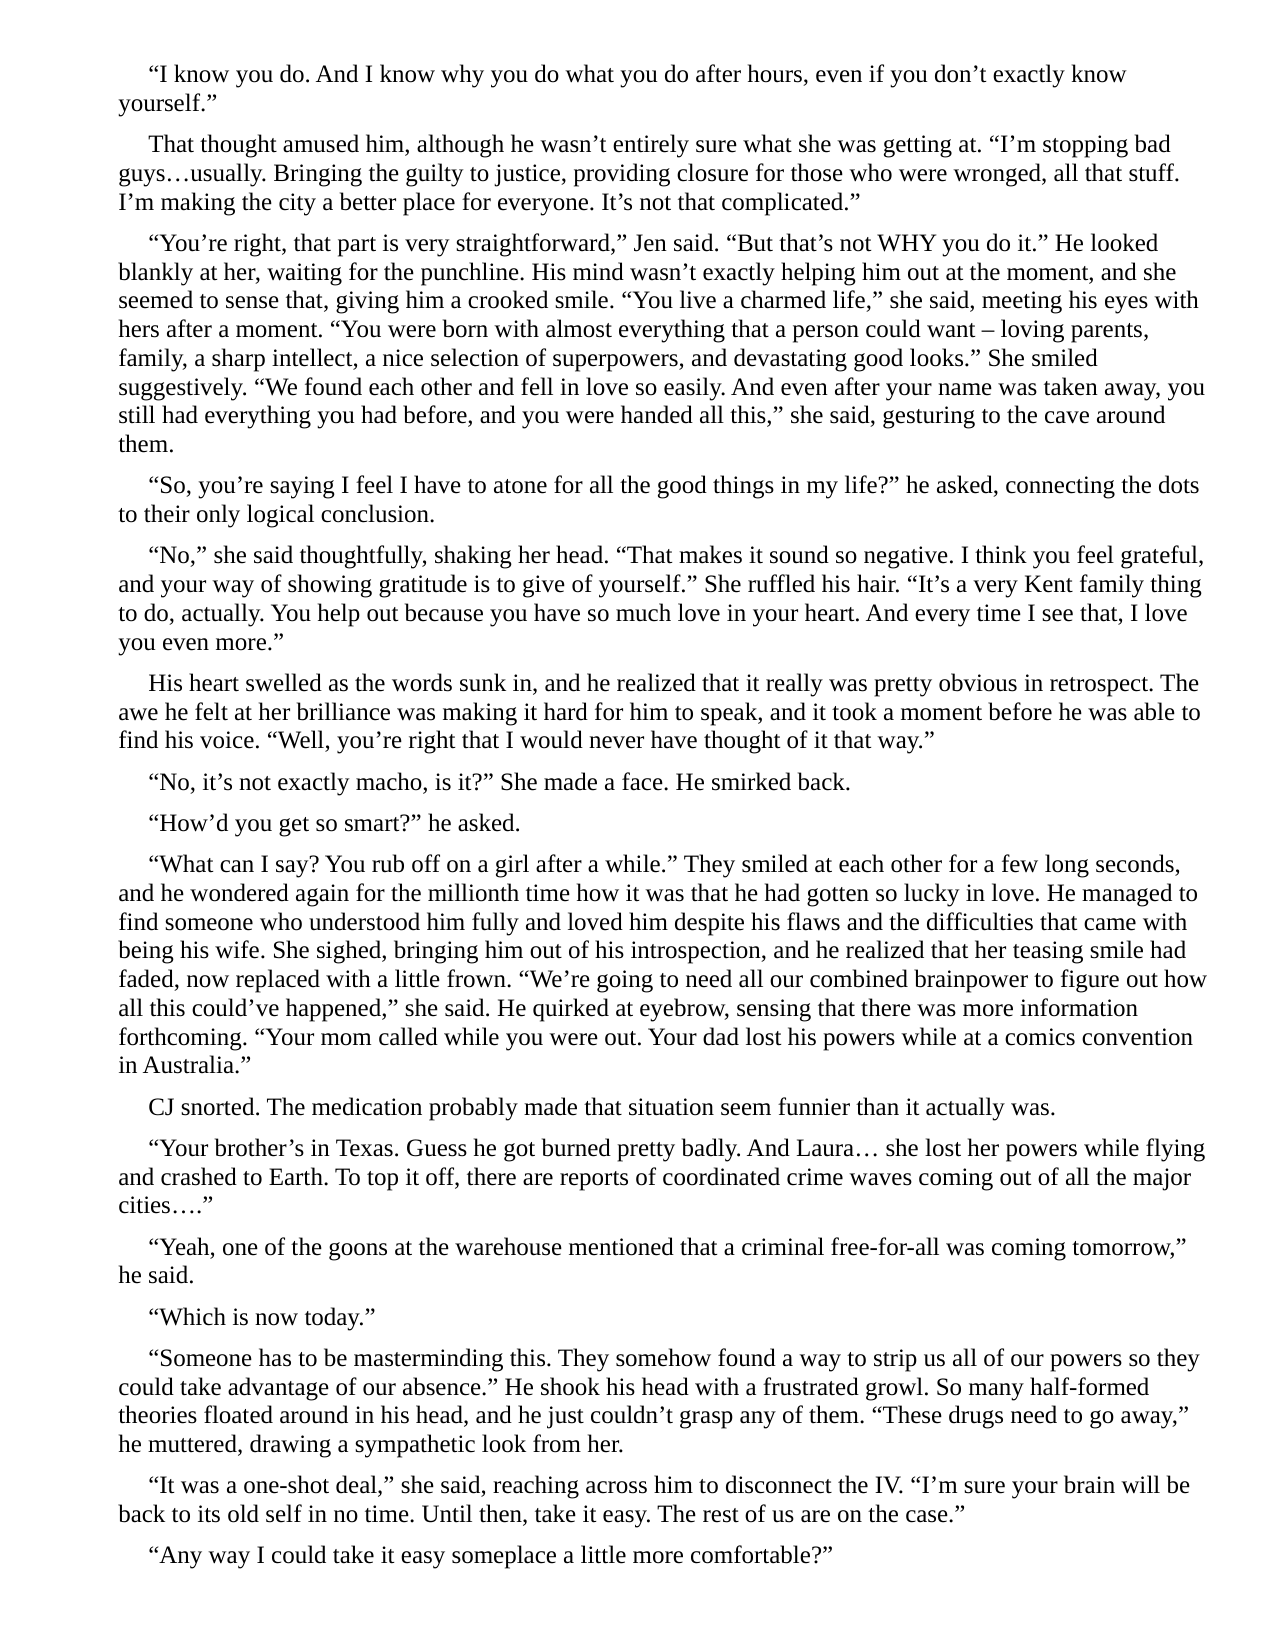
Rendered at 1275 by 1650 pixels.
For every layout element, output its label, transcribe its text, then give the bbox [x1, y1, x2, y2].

text “No, it’s not exactly macho, is it?” She made a face. He smirked back. [118, 767, 1216, 795]
text “Your brother’s in Texas. Guess he got burned pretty badly. And Laura… she lost her powers while flying and crashed to Earth. To top it off, there are reports of coordinated crime waves coming out of all the major cities….” [118, 1133, 1216, 1219]
text “What can I say? You rub off on a girl after a while.” They smiled at each other for a few long seconds, and he wondered again for the millionth time how it was that he had gotten so lucky in love. He managed to find someone who understood him fully and loved him despite his flaws and the difficulties that came with being his wife. She sighed, bringing him out of his introspection, and he realized that her teasing smile had faded, now replaced with a little frown. “We’re going to need all our combined brainpower to figure out how all this could’ve happened,” she said. He quirked at eyebrow, sensing that there was more information forthcoming. “Your mom called while you were out. Your dad lost his powers while at a comics convention in Australia.” [118, 849, 1216, 1079]
text CJ snorted. The medication probably made that situation seem funnier than it actually was. [118, 1092, 1216, 1120]
text “It was a one-shot deal,” she said, reaching across him to disconnect the IV. “I’m sure your brain will be back to its old self in no time. Until then, take it easy. The rest of us are on the case.” [118, 1470, 1216, 1528]
text “So, you’re saying I feel I have to atone for all the good things in my life?” he asked, connecting the dots to their only logical conclusion. [118, 470, 1216, 528]
text “You’re right, that part is very straightforward,” Jen said. “But that’s not WHY you do it.” He looked blankly at her, waiting for the punchline. His mind wasn’t exactly helping him out at the moment, and she seemed to sense that, giving him a crooked smile. “You live a charmed life,” she said, meeting his eyes with hers after a moment. “You were born with almost everything that a person could want – loving parents, family, a sharp intellect, a nice selection of superpowers, and devastating good looks.” She smiled suggestively. “We found each other and fell in love so easily. And even after your name was taken away, you still had everything you had before, and you were handed all this,” she said, gesturing to the cave around them. [118, 228, 1216, 458]
text “How’d you get so smart?” he asked. [118, 808, 1216, 837]
text That thought amused him, although he wasn’t entirely sure what she was getting at. “I’m stopping bad guys…usually. Bringing the guilty to justice, providing closure for those who were wronged, all that stuff. I’m making the city a better place for everyone. It’s not that complicated.” [118, 129, 1216, 215]
text “Any way I could take it easy someplace a little more comfortable?” [118, 1540, 1216, 1569]
text “Someone has to be masterminding this. They somehow found a way to strip us all of our powers so they could take advantage of our absence.” He shook his head with a frustrated growl. So many half-formed theories floated around in his head, and he just couldn’t grasp any of them. “These drugs need to go away,” he muttered, drawing a sympathetic look from her. [118, 1343, 1216, 1458]
text “I know you do. And I know why you do what you do after hours, even if you don’t exactly know yourself.” [118, 59, 1216, 117]
text “Yeah, one of the goons at the warehouse mentioned that a criminal free-for-all was coming tomorrow,” he said. [118, 1232, 1216, 1289]
text “No,” she said thoughtfully, shaking her head. “That makes it sound so negative. I think you feel grateful, and your way of showing gratitude is to give of yourself.” She ruffled his hair. “It’s a very Kent family thing to do, actually. You help out because you have so much love in your heart. And every time I see that, I love you even more.” [118, 540, 1216, 655]
text “Which is now today.” [118, 1302, 1216, 1330]
text His heart swelled as the words sunk in, and he realized that it really was pretty obvious in retrospect. The awe he felt at her brilliance was making it hard for him to speak, and it took a moment before he was able to find his voice. “Well, you’re right that I would never have thought of it that way.” [118, 668, 1216, 754]
